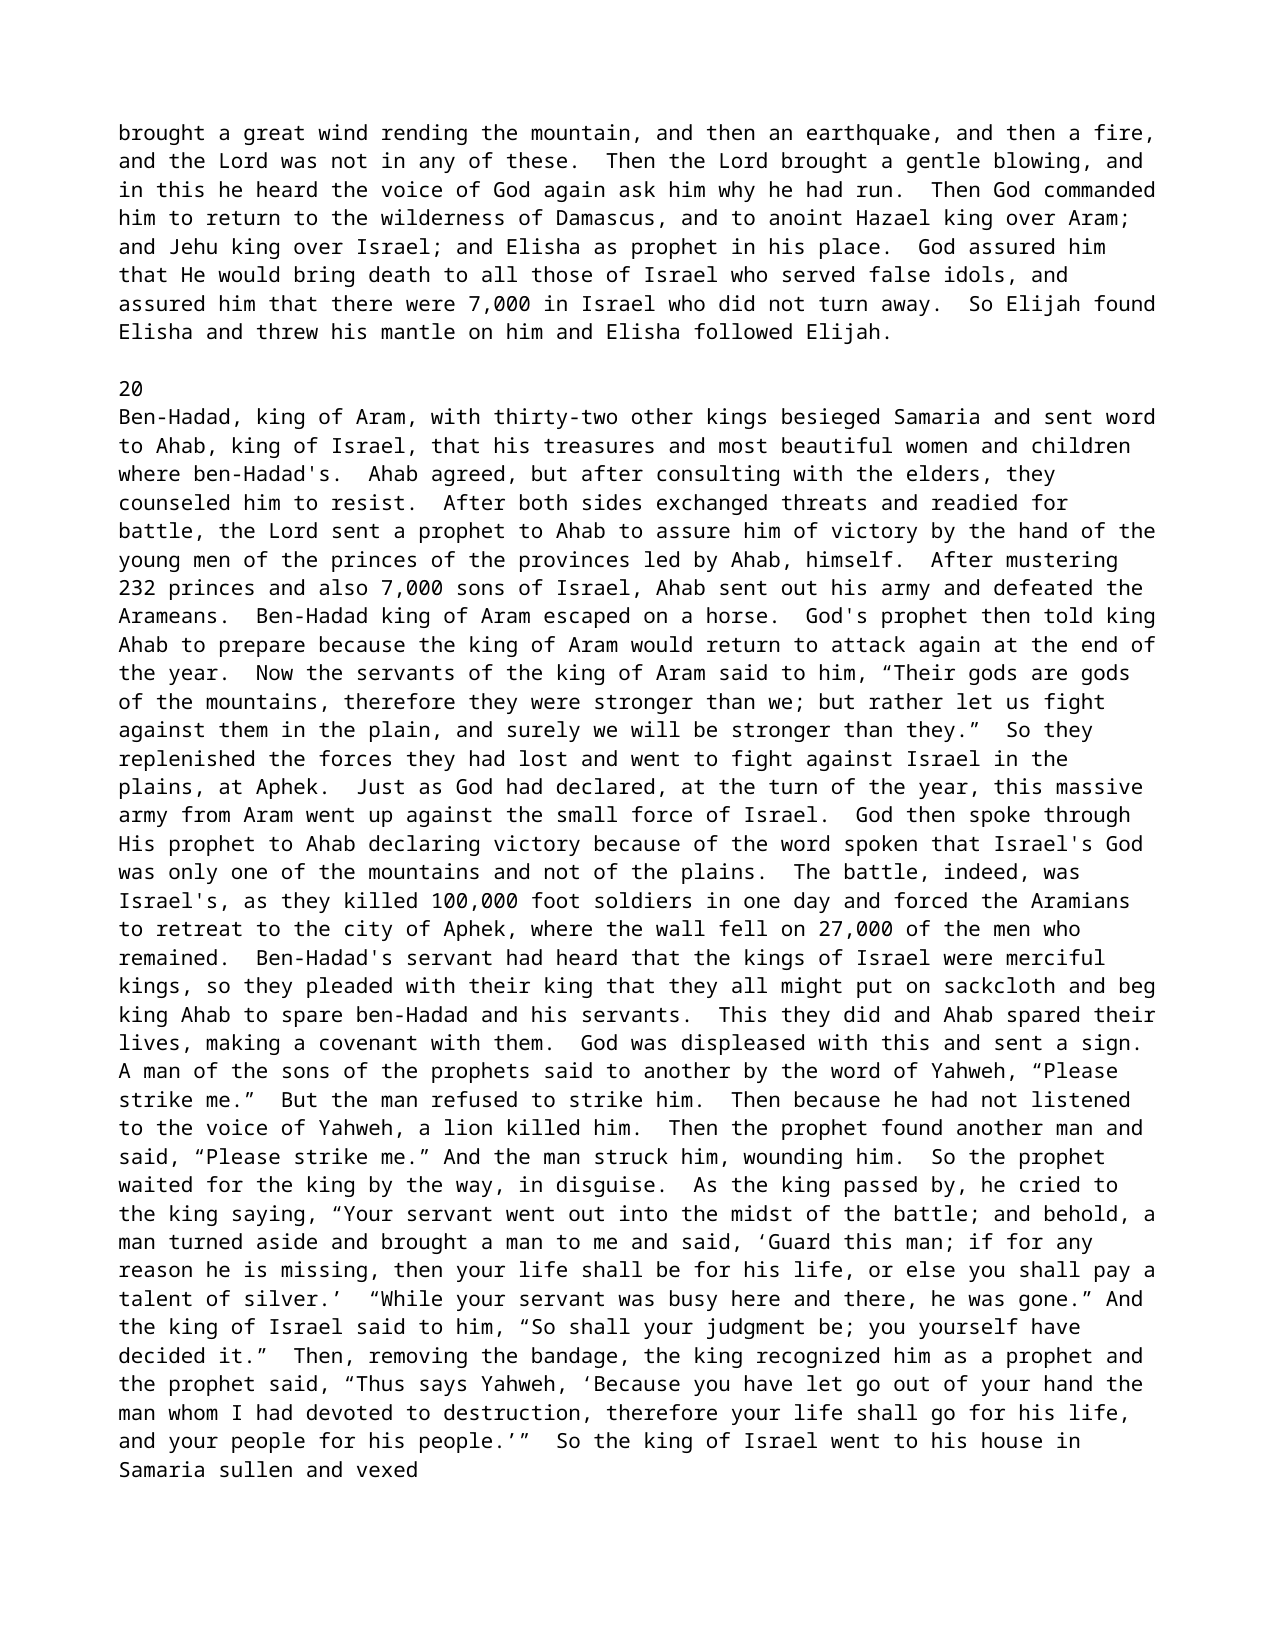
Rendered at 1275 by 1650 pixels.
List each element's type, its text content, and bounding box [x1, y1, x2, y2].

text brought a great wind rending the mountain, and then an earthquake, and then a fire, and the Lord was not in any of these. Then the Lord brought a gentle blowing, and in this he heard the voice of God again ask him why he had run. Then God commanded him to return to the wilderness of Damascus, and to anoint Hazael king over Aram; and Jehu king over Israel; and Elisha as prophet in his place. God assured him that He would bring death to all those of Israel who served false idols, and assured him that there were 7,000 in Israel who did not turn away. So Elijah found Elisha and threw his mantle on him and Elisha followed Elijah. [118, 118, 1157, 346]
text 20 [118, 374, 1157, 402]
text Ben-Hadad, king of Aram, with thirty-two other kings besieged Samaria and sent word to Ahab, king of Israel, that his treasures and most beautiful women and children where ben-Hadad's. Ahab agreed, but after consulting with the elders, they counseled him to resist. After both sides exchanged threats and readied for battle, the Lord sent a prophet to Ahab to assure him of victory by the hand of the young men of the princes of the provinces led by Ahab, himself. After mustering 232 princes and also 7,000 sons of Israel, Ahab sent out his army and defeated the Arameans. Ben-Hadad king of Aram escaped on a horse. God's prophet then told king Ahab to prepare because the king of Aram would return to attack again at the end of the year. Now the servants of the king of Aram said to him, “Their gods are gods of the mountains, therefore they were stronger than we; but rather let us fight against them in the plain, and surely we will be stronger than they.” So they replenished the forces they had lost and went to fight against Israel in the plains, at Aphek. Just as God had declared, at the turn of the year, this massive army from Aram went up against the small force of Israel. God then spoke through His prophet to Ahab declaring victory because of the word spoken that Israel's God was only one of the mountains and not of the plains. The battle, indeed, was Israel's, as they killed 100,000 foot soldiers in one day and forced the Aramians to retreat to the city of Aphek, where the wall fell on 27,000 of the men who remained. Ben-Hadad's servant had heard that the kings of Israel were merciful kings, so they pleaded with their king that they all might put on sackcloth and beg king Ahab to spare ben-Hadad and his servants. This they did and Ahab spared their lives, making a covenant with them. God was displeased with this and sent a sign. A man of the sons of the prophets said to another by the word of Yahweh, “Please strike me.” But the man refused to strike him. Then because he had not listened to the voice of Yahweh, a lion killed him. Then the prophet found another man and said, “Please strike me.” And the man struck him, wounding him. So the prophet waited for the king by the way, in disguise. As the king passed by, he cried to the king saying, “Your servant went out into the midst of the battle; and behold, a man turned aside and brought a man to me and said, ‘Guard this man; if for any reason he is missing, then your life shall be for his life, or else you shall pay a talent of silver.’ “While your servant was busy here and there, he was gone.” And the king of Israel said to him, “So shall your judgment be; you yourself have decided it.” Then, removing the bandage, the king recognized him as a prophet and the prophet said, “Thus says Yahweh, ‘Because you have let go out of your hand the man whom I had devoted to destruction, therefore your life shall go for his life, and your people for his people.’” So the king of Israel went to his house in Samaria sullen and vexed [118, 402, 1157, 1483]
